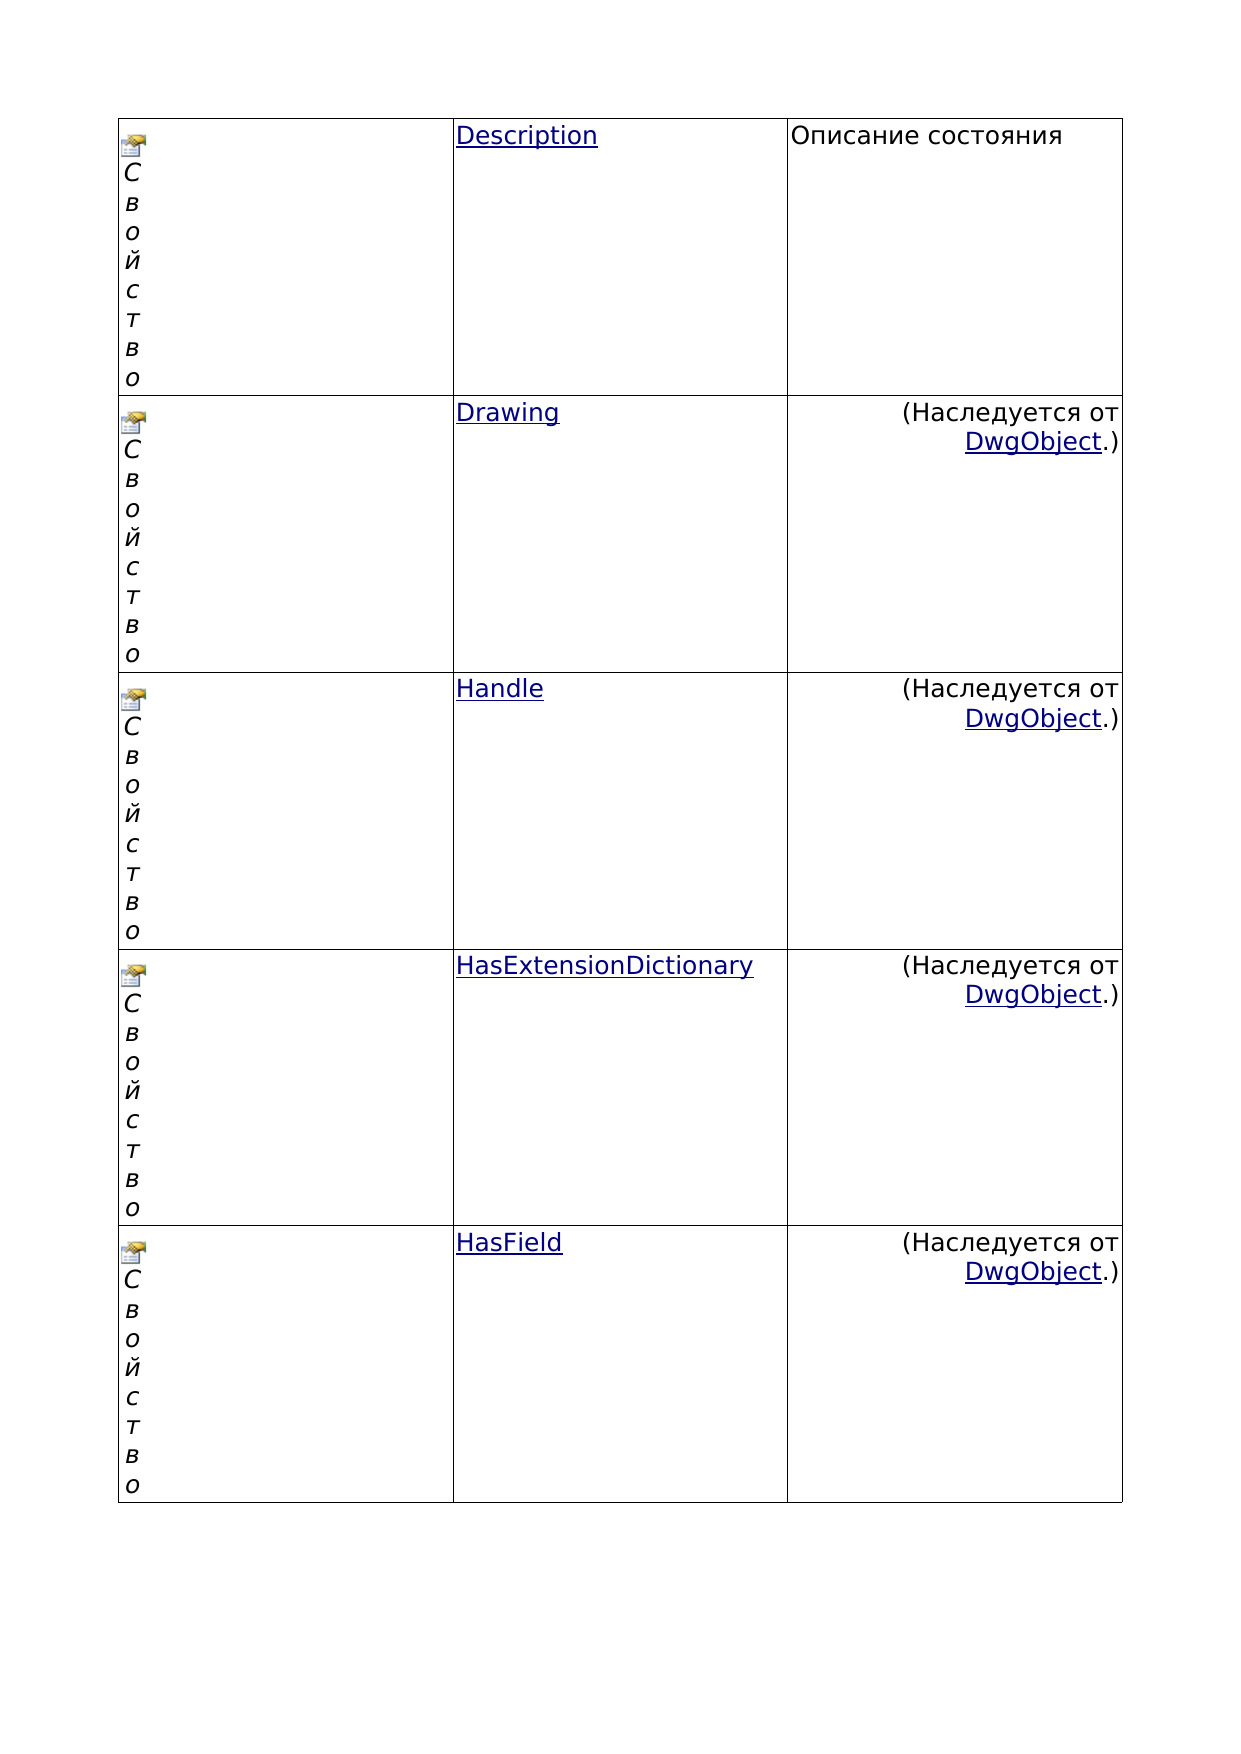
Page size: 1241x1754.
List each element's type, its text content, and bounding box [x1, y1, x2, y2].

picture [121, 133, 147, 159]
table_cell Handle [454, 673, 787, 948]
table_cell [119, 673, 453, 948]
table_cell (Наследуется от DwgObject.) [788, 396, 1122, 672]
table_cell (Наследуется от DwgObject.) [788, 1226, 1122, 1502]
picture [121, 1240, 147, 1266]
table_cell (Наследуется от DwgObject.) [788, 673, 1122, 948]
table_cell HasExtensionDictionary [454, 950, 787, 1225]
table_cell Drawing [454, 396, 787, 672]
table_cell [119, 950, 453, 1225]
table_cell HasField [454, 1226, 787, 1502]
picture [121, 410, 147, 436]
picture [121, 687, 147, 713]
table_cell (Наследуется от DwgObject.) [788, 950, 1122, 1225]
table_cell [119, 119, 453, 395]
table_cell [119, 1226, 453, 1502]
table_cell Описание состояния [788, 119, 1122, 395]
table_cell Description [454, 119, 787, 395]
picture [121, 963, 147, 989]
table_cell [119, 396, 453, 672]
